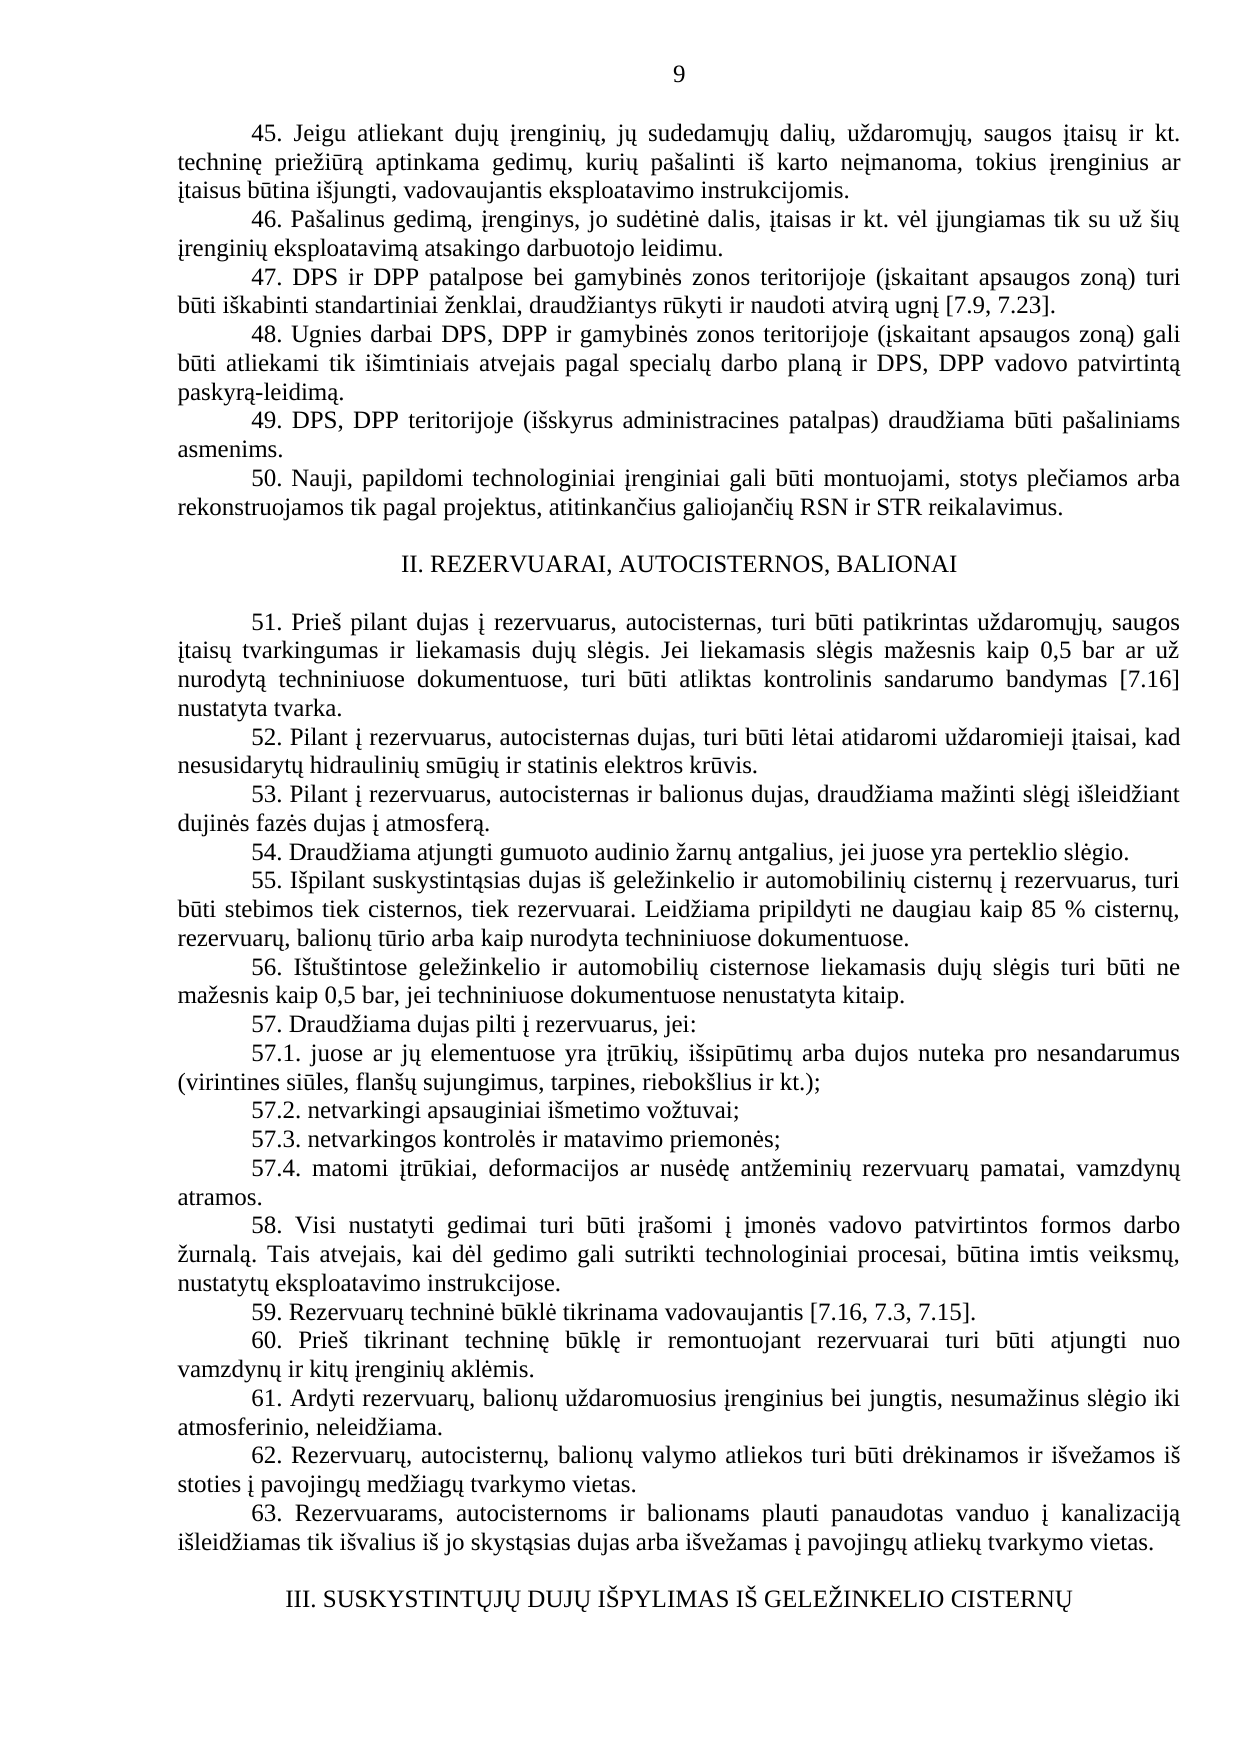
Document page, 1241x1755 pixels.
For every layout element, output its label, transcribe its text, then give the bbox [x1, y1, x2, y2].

text 57.3. netvarkingos kontrolės ir matavimo priemonės; [177, 1124, 1181, 1153]
text 49. DPS, DPP teritorijoje (išskyrus administracines patalpas) draudžiama būti pašaliniams asmenims. [177, 406, 1181, 463]
text 57.2. netvarkingi apsauginiai išmetimo vožtuvai; [177, 1096, 1181, 1124]
text 58. Visi nustatyti gedimai turi būti įrašomi į įmonės vadovo patvirtintos formos darbo žurnalą. Tais atvejais, kai dėl gedimo gali sutrikti technologiniai procesai, būtina imtis veiksmų, nustatytų eksploatavimo instrukcijose. [177, 1211, 1181, 1297]
text 51. Prieš pilant dujas į rezervuarus, autocisternas, turi būti patikrintas uždaromųjų, saugos įtaisų tvarkingumas ir liekamasis dujų slėgis. Jei liekamasis slėgis mažesnis kaip 0,5 bar ar už nurodytą techniniuose dokumentuose, turi būti atliktas kontrolinis sandarumo bandymas [7.16] nustatyta tvarka. [177, 607, 1181, 722]
text 46. Pašalinus gedimą, įrenginys, jo sudėtinė dalis, įtaisas ir kt. vėl įjungiamas tik su už šių įrenginių eksploatavimą atsakingo darbuotojo leidimu. [177, 204, 1181, 262]
text 57.1. juose ar jų elementuose yra įtrūkių, išsipūtimų arba dujos nuteka pro nesandarumus (virintines siūles, flanšų sujungimus, tarpines, riebokšlius ir kt.); [177, 1038, 1181, 1096]
text 50. Nauji, papildomi technologiniai įrenginiai gali būti montuojami, stotys plečiamos arba rekonstruojamos tik pagal projektus, atitinkančius galiojančių RSN ir STR reikalavimus. [177, 463, 1181, 521]
text II. REZERVUARAI, AUTOCISTERNOS, BALIONAI [177, 549, 1181, 578]
text 59. Rezervuarų techninė būklė tikrinama vadovaujantis [7.16, 7.3, 7.15]. [177, 1297, 1181, 1326]
text 56. Ištuštintose geležinkelio ir automobilių cisternose liekamasis dujų slėgis turi būti ne mažesnis kaip 0,5 bar, jei techniniuose dokumentuose nenustatyta kitaip. [177, 952, 1181, 1009]
text 61. Ardyti rezervuarų, balionų uždaromuosius įrenginius bei jungtis, nesumažinus slėgio iki atmosferinio, neleidžiama. [177, 1383, 1181, 1441]
text 53. Pilant į rezervuarus, autocisternas ir balionus dujas, draudžiama mažinti slėgį išleidžiant dujinės fazės dujas į atmosferą. [177, 779, 1181, 837]
text 60. Prieš tikrinant techninę būklę ir remontuojant rezervuarai turi būti atjungti nuo vamzdynų ir kitų įrenginių aklėmis. [177, 1326, 1181, 1383]
text 63. Rezervuarams, autocisternoms ir balionams plauti panaudotas vanduo į kanalizaciją išleidžiamas tik išvalius iš jo skystąsias dujas arba išvežamas į pavojingų atliekų tvarkymo vietas. [177, 1498, 1181, 1556]
text 62. Rezervuarų, autocisternų, balionų valymo atliekos turi būti drėkinamos ir išvežamos iš stoties į pavojingų medžiagų tvarkymo vietas. [177, 1441, 1181, 1498]
text 54. Draudžiama atjungti gumuoto audinio žarnų antgalius, jei juose yra perteklio slėgio. [177, 837, 1181, 866]
text 48. Ugnies darbai DPS, DPP ir gamybinės zonos teritorijoje (įskaitant apsaugos zoną) gali būti atliekami tik išimtiniais atvejais pagal specialų darbo planą ir DPS, DPP vadovo patvirtintą paskyrą-leidimą. [177, 319, 1181, 406]
text 45. Jeigu atliekant dujų įrenginių, jų sudedamųjų dalių, uždaromųjų, saugos įtaisų ir kt. techninę priežiūrą aptinkama gedimų, kurių pašalinti iš karto neįmanoma, tokius įrenginius ar įtaisus būtina išjungti, vadovaujantis eksploatavimo instrukcijomis. [177, 118, 1181, 204]
text 55. Išpilant suskystintąsias dujas iš geležinkelio ir automobilinių cisternų į rezervuarus, turi būti stebimos tiek cisternos, tiek rezervuarai. Leidžiama pripildyti ne daugiau kaip 85 % cisternų, rezervuarų, balionų tūrio arba kaip nurodyta techniniuose dokumentuose. [177, 866, 1181, 952]
text 57. Draudžiama dujas pilti į rezervuarus, jei: [177, 1009, 1181, 1038]
text III. SUSKYSTINTŲJŲ DUJŲ IŠPYLIMAS IŠ GELEŽINKELIO CISTERNŲ [177, 1584, 1181, 1613]
text 47. DPS ir DPP patalpose bei gamybinės zonos teritorijoje (įskaitant apsaugos zoną) turi būti iškabinti standartiniai ženklai, draudžiantys rūkyti ir naudoti atvirą ugnį [7.9, 7.23]. [177, 262, 1181, 319]
text 57.4. matomi įtrūkiai, deformacijos ar nusėdę antžeminių rezervuarų pamatai, vamzdynų atramos. [177, 1153, 1181, 1211]
text 52. Pilant į rezervuarus, autocisternas dujas, turi būti lėtai atidaromi uždaromieji įtaisai, kad nesusidarytų hidraulinių smūgių ir statinis elektros krūvis. [177, 722, 1181, 779]
